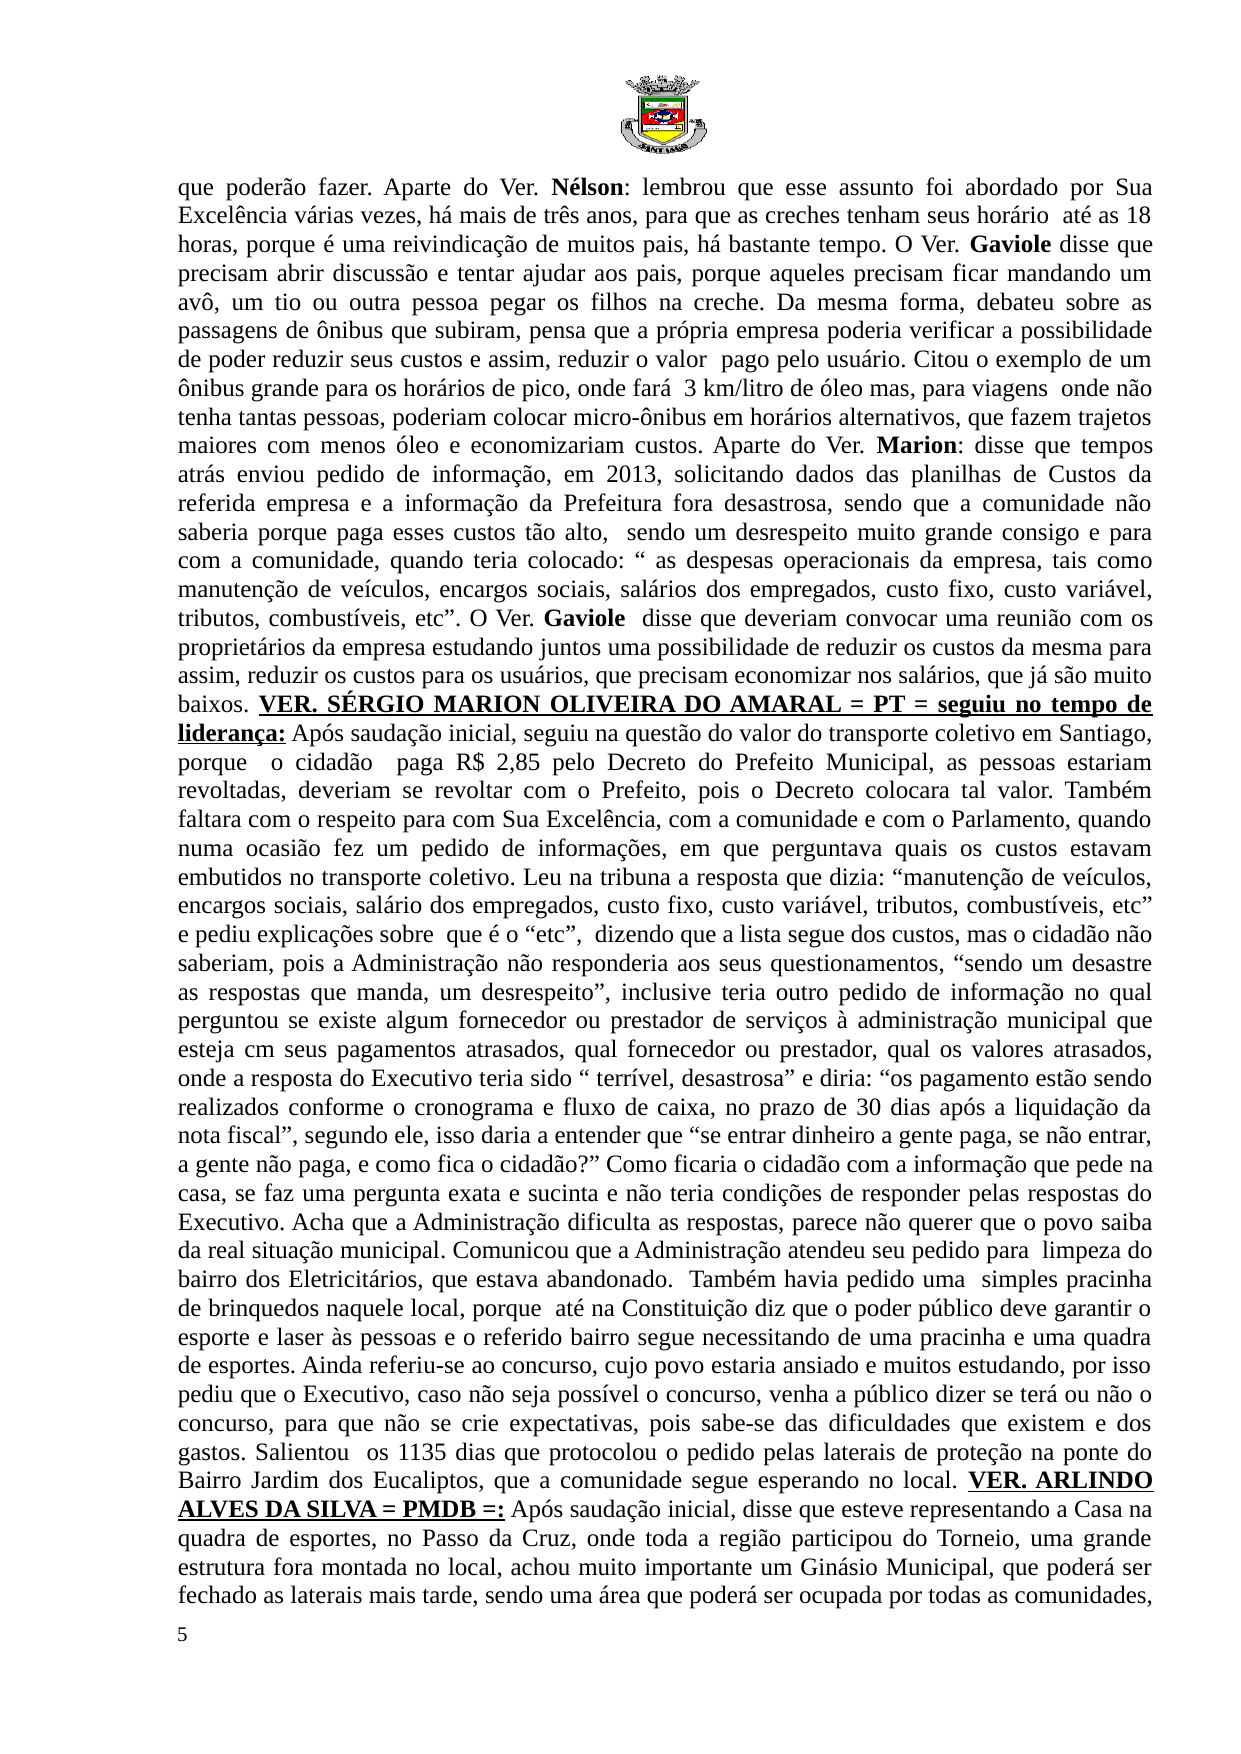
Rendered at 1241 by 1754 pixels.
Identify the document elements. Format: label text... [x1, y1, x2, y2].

text que poderão fazer. Aparte do Ver. Nélson: lembrou que esse assunto foi abordado por Sua Excelência várias vezes, há mais de três anos, para que as creches tenham seus horário até as 18 horas, porque é uma reivindicação de muitos pais, há bastante tempo. O Ver. Gaviole disse que precisam abrir discussão e tentar ajudar aos pais, porque aqueles precisam ficar mandando um avô, um tio ou outra pessoa pegar os filhos na creche. Da mesma forma, debateu sobre as passagens de ônibus que subiram, pensa que a própria empresa poderia verificar a possibilidade de poder reduzir seus custos e assim, reduzir o valor pago pelo usuário. Citou o exemplo de um ônibus grande para os horários de pico, onde fará 3 km/litro de óleo mas, para viagens onde não tenha tantas pessoas, poderiam colocar micro-ônibus em horários alternativos, que fazem trajetos maiores com menos óleo e economizariam custos. Aparte do Ver. Marion: disse que tempos atrás enviou pedido de informação, em 2013, solicitando dados das planilhas de Custos da referida empresa e a informação da Prefeitura fora desastrosa, sendo que a comunidade não saberia porque paga esses custos tão alto, sendo um desrespeito muito grande consigo e para com a comunidade, quando teria colocado: “ as despesas operacionais da empresa, tais como manutenção de veículos, encargos sociais, salários dos empregados, custo fixo, custo variável, tributos, combustíveis, etc”. O Ver. Gaviole disse que deveriam convocar uma reunião com os proprietários da empresa estudando juntos uma possibilidade de reduzir os custos da mesma para assim, reduzir os custos para os usuários, que precisam economizar nos salários, que já são muito baixos. VER. SÉRGIO MARION OLIVEIRA DO AMARAL = PT = seguiu no tempo de liderança: Após saudação inicial, seguiu na questão do valor do transporte coletivo em Santiago, porque o cidadão paga R$ 2,85 pelo Decreto do Prefeito Municipal, as pessoas estariam revoltadas, deveriam se revoltar com o Prefeito, pois o Decreto colocara tal valor. Também faltara com o respeito para com Sua Excelência, com a comunidade e com o Parlamento, quando numa ocasião fez um pedido de informações, em que perguntava quais os custos estavam embutidos no transporte coletivo. Leu na tribuna a resposta que dizia: “manutenção de veículos, encargos sociais, salário dos empregados, custo fixo, custo variável, tributos, combustíveis, etc” e pediu explicações sobre que é o “etc”, dizendo que a lista segue dos custos, mas o cidadão não saberiam, pois a Administração não responderia aos seus questionamentos, “sendo um desastre as respostas que manda, um desrespeito”, inclusive teria outro pedido de informação no qual perguntou se existe algum fornecedor ou prestador de serviços à administração municipal que esteja cm seus pagamentos atrasados, qual fornecedor ou prestador, qual os valores atrasados, onde a resposta do Executivo teria sido “ terrível, desastrosa” e diria: “os pagamento estão sendo realizados conforme o cronograma e fluxo de caixa, no prazo de 30 dias após a liquidação da nota fiscal”, segundo ele, isso daria a entender que “se entrar dinheiro a gente paga, se não entrar, a gente não paga, e como fica o cidadão?” Como ficaria o cidadão com a informação que pede na casa, se faz uma pergunta exata e sucinta e não teria condições de responder pelas respostas do Executivo. Acha que a Administração dificulta as respostas, parece não querer que o povo saiba da real situação municipal. Comunicou que a Administração atendeu seu pedido para limpeza do bairro dos Eletricitários, que estava abandonado. Também havia pedido uma simples pracinha de brinquedos naquele local, porque até na Constituição diz que o poder público deve garantir o esporte e laser às pessoas e o referido bairro segue necessitando de uma pracinha e uma quadra de esportes. Ainda referiu-se ao concurso, cujo povo estaria ansiado e muitos estudando, por isso pediu que o Executivo, caso não seja possível o concurso, venha a público dizer se terá ou não o concurso, para que não se crie expectativas, pois sabe-se das dificuldades que existem e dos gastos. Salientou os 1135 dias que protocolou o pedido pelas laterais de proteção na ponte do Bairro Jardim dos Eucaliptos, que a comunidade segue esperando no local. VER. ARLINDO ALVES DA SILVA = PMDB =: Após saudação inicial, disse que esteve representando a Casa na quadra de esportes, no Passo da Cruz, onde toda a região participou do Torneio, uma grande estrutura fora montada no local, achou muito importante um Ginásio Municipal, que poderá ser fechado as laterais mais tarde, sendo uma área que poderá ser ocupada por todas as comunidades, [178, 172, 1153, 1609]
